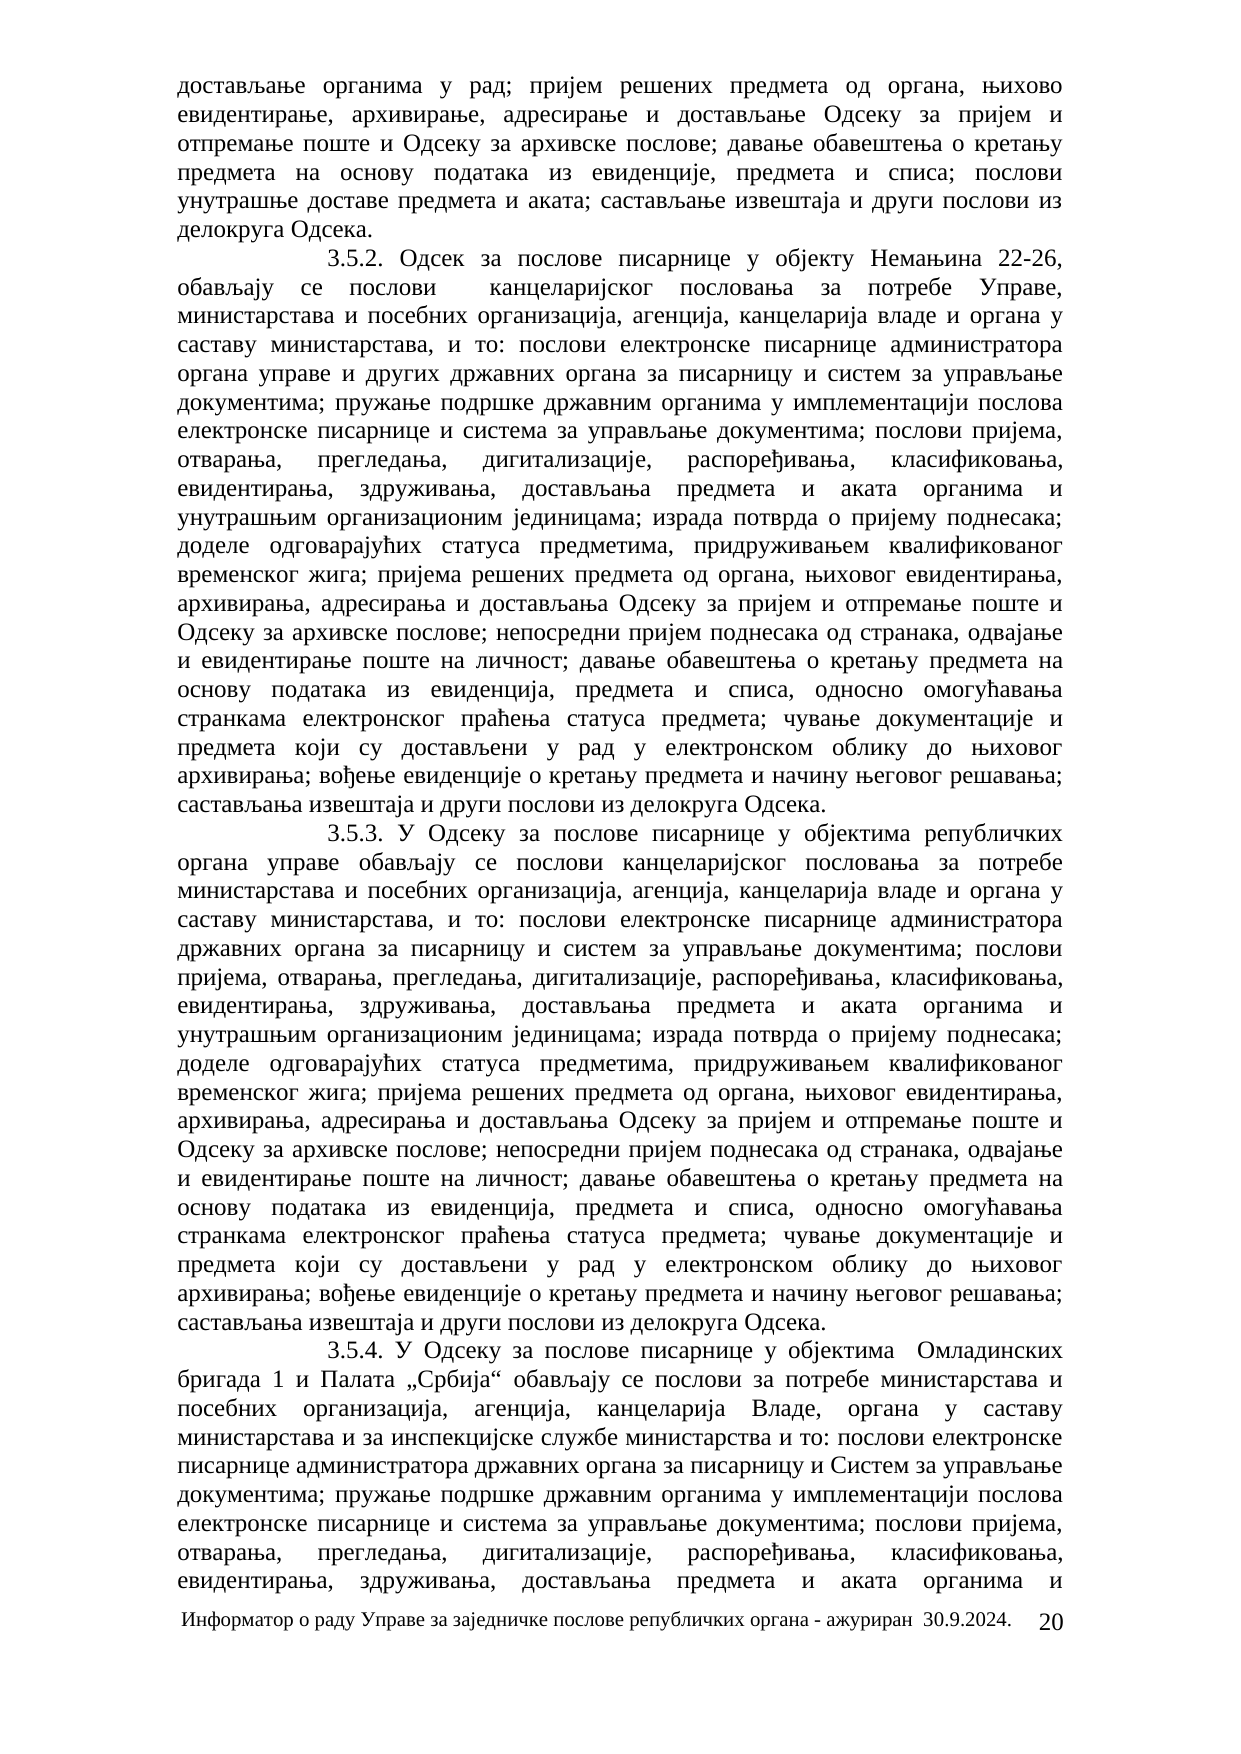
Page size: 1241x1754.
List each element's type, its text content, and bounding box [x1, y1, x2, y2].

text 3.5.3. У Одсеку за послове писарнице у објектима републичких органа управе обављају се послови канцеларијског пословања за потребе министарстава и посебних организација, агенција, канцеларија владе и органа у саставу министарстава, и то: послови електронске писарнице администратора државних органа за писарницу и систем за управљање документима; послови пријемa, отварања, прегледања, дигитализације, распоређивања, класификовања, евидентирањa, здруживања, достављања предмета и аката органима и унутрашњим организационим јединицама; израда потврда о пријему поднесака; доделе одговарајућих статуса предметима, придруживањем квалификованог временског жига; пријема решених предмета од органа, њиховог евидентирања, архивирања, адресирања и достављања Одсеку за пријем и отпремање поште и Одсеку за архивске послове; непосредни пријем поднесака од странака, одвајање и евидентирање поште на личност; давање обавештења о кретању предмета на основу података из евиденција, предмета и списа, односно омогућавања странкама електронског праћења статуса предмета; чување документације и предмета који су достављени у рад у електронском облику до њиховог архивирања; вођење евиденције о кретању предмета и начину његовог решавања; састављања извештаја и други послови из делокруга Одсека. [177, 818, 1063, 1336]
text 3.5.2. Одсек за послове писарнице у објекту Немањина 22-26, обављају се послови канцеларијског пословања за потребе Управе, министарстава и посебних организација, агенција, канцеларија владе и органа у саставу министарстава, и то: послови електронске писарнице администратора органа управе и других државних органа за писарницу и систем за управљање документима; пружање подршке државним органима у имплементацији послова електронске писарнице и система за управљање документима; послови пријемa, отварања, прегледања, дигитализације, распоређивања, класификовања, евидентирањa, здруживања, достављања предмета и аката органима и унутрашњим организационим јединицама; израда потврда о пријему поднесака; доделе одговарајућих статуса предметима, придруживањем квалификованог временског жига; пријема решених предмета од органа, њиховог евидентирања, архивирања, адресирања и достављања Одсеку за пријем и отпремање поште и Одсеку за архивске послове; непосредни пријем поднесака од странака, одвајање и евидентирање поште на личност; давање обавештења о кретању предмета на основу података из евиденција, предмета и списа, односно омогућавања странкама електронског праћења статуса предмета; чување документације и предмета који су достављени у рад у електронском облику до њиховог архивирања; вођење евиденције о кретању предмета и начину његовог решавања; састављања извештаја и други послови из делокруга Одсека. [177, 243, 1063, 818]
text 3.5.4. У Одсеку за послове писарнице у објектима Омладинских бригада 1 и Палата „Србија“ обављају се послови за потребе министарстава и посебних организација, агенција, канцеларија Владе, органа у саставу министарстава и за инспекцијске службе министарства и то: послови електронске писарнице администратора државних органа за писарницу и Систем за управљање документима; пружање подршке државним органима у имплементацији послова електронске писарнице и система за управљање документима; послови пријемa, отварања, прегледања, дигитализације, распоређивања, класификовања, евидентирањa, здруживања, достављања предмета и аката органима и [177, 1336, 1063, 1594]
text достављање органима у рад; пријем решених предмета од органа, њихово евидентирање, архивирање, адресирање и достављање Одсеку за пријем и отпремање поште и Одсеку за архивске послове; давање обавештења о кретању предмета на основу података из евиденције, предмета и списа; послови унутрашње доставе предмета и аката; састављање извештаја и други послови из делокруга Одсека. [177, 71, 1063, 243]
